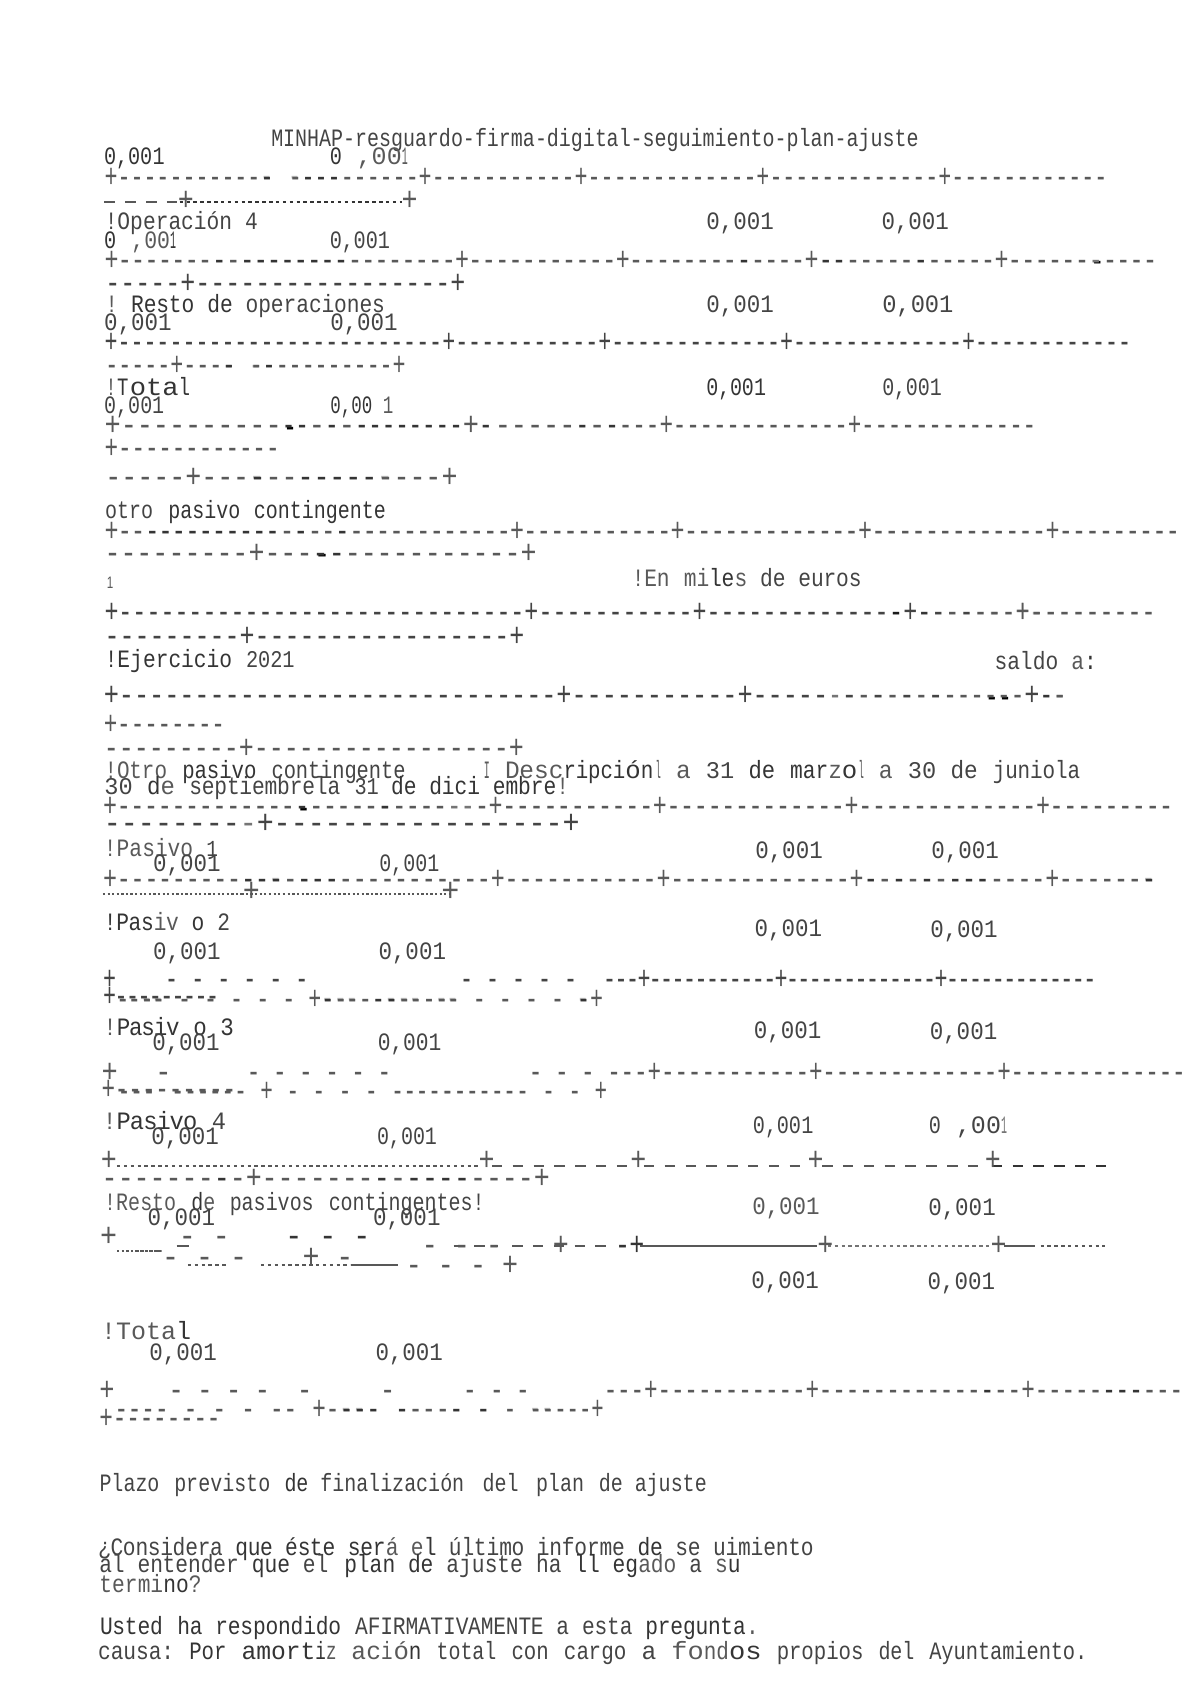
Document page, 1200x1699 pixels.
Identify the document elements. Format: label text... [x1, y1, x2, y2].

subtitle + ----- -+--- [100, 1228, 373, 1328]
text 0,001 0,001 [754, 922, 1187, 942]
text !Operación 4 0,001 0,001 [104, 215, 1187, 233]
text 1 !En miles de euros [107, 567, 1187, 591]
text causa: Por amortiz ación total con cargo a fondos propios del Ayuntamiento. [98, 1639, 1187, 1664]
text -----+---- -----------+ [105, 357, 1187, 380]
text 0,001 0,001 [149, 1343, 1187, 1365]
text ---------+-----------------+ [101, 1176, 1187, 1191]
text ! Resto de operaciones 0,001 0,001 [105, 298, 1187, 316]
text 0,001 0,00 1 [104, 399, 1187, 417]
text ---------+----------------+ [104, 546, 1187, 567]
text !Ejercicio 2021 saldo a: [104, 651, 1187, 674]
text + + [817, 1228, 1187, 1266]
text -----+-----------------+ [105, 275, 1187, 298]
text !Total 0,001 0,001 [105, 380, 1187, 399]
text !Pasivo 4 [102, 1109, 441, 1134]
subtitle +--------------+--------------------+---+-----------+---------------+-----------+--------­ [99, 1365, 1187, 1439]
text otro pasivo contingente [105, 501, 1187, 523]
text MINHAP-resguardo-firma-digital-seguimiento-plan-ajuste 0,001 0 ,001 [104, 129, 945, 172]
text Plazo previsto de finalización del plan de ajuste [99, 1471, 1187, 1499]
subtitle +-----------------------------+-----------+--------------+-------+--------- [104, 599, 1187, 628]
subtitle +-----------------------------+-----------+-------------------+--+--------­ [104, 683, 1187, 740]
text 0,001 0,001 [755, 838, 1187, 866]
subtitle +-----------+-------------------------+---+-----------+-------------+-------------+--------- [101, 1057, 1187, 1109]
text ¿Considera que éste será el último informe de se uimiento al entender que el plan de ajuste ha ll egado a su termino? [98, 1539, 851, 1600]
text -----+---------------+ [105, 463, 1187, 493]
text + + [104, 191, 1187, 215]
text 0,001 0,001 [153, 861, 443, 874]
text Usted ha respondido AFIRMATIVAMENTE a esta pregunta. [100, 1614, 1187, 1639]
text !Total [101, 1328, 373, 1343]
subtitle +-----------------------------+-----------+-------------+-------------+--------- [104, 523, 1187, 546]
text !Pasiv o 2 + + [104, 893, 461, 939]
subtitle +-----------------------+------------+-------------+-------------+------------­ [104, 417, 1187, 463]
text 0,001 0,001 [104, 316, 1187, 334]
text !Resto de pasivos contingentes! [97, 1191, 492, 1215]
text 0,001 0,001 [152, 1040, 443, 1053]
subtitle +-------------------------+-----------+-------------+-------------+------------­ [104, 334, 1187, 357]
text 0,001 0,001 [752, 1194, 1187, 1223]
text !Pasiv o 3 [103, 1017, 443, 1040]
subtitle ------+ + -+ [406, 1228, 645, 1286]
text ---------+-----------------+ [104, 821, 1187, 836]
subtitle +---------------------------+-----------+-------------+-------------+------- [103, 874, 1187, 893]
subtitle +---------------------------+-----------+-------------+-------------+--------- [103, 802, 1187, 821]
text ---------+-----------------+ [104, 628, 1187, 651]
text 0,001 0,001 [96, 1215, 492, 1228]
subtitle +-------------------------+-----------+-------------+-------------+-----------­ [104, 252, 1187, 275]
subtitle +------------ ----------+-----------+-------------+-------------+------------­ [104, 172, 1187, 191]
text !Pasivo 1 [104, 837, 443, 861]
text 0,001 0,001 [751, 1275, 1187, 1293]
subtitle + + + + + [101, 1147, 1187, 1176]
text 0,001 0,001 [151, 1134, 441, 1147]
text !Otro pasivo contingente I Descripciónl a 31 de marzol a 30 de juniola 30 de septiembrela 31 de dici embre! [104, 763, 1085, 802]
text 0,001 0,001 [153, 942, 1187, 964]
text ---------+-----------------+ [104, 740, 1187, 763]
text 0,001 0 ,001 [753, 1113, 1187, 1141]
subtitle +---------------+---------------------+---+-----------+-------------+-------------+--------- [103, 964, 1187, 1017]
text 0 ,001 0,001 [104, 233, 1187, 252]
text 0,001 0,001 [754, 1017, 1187, 1047]
